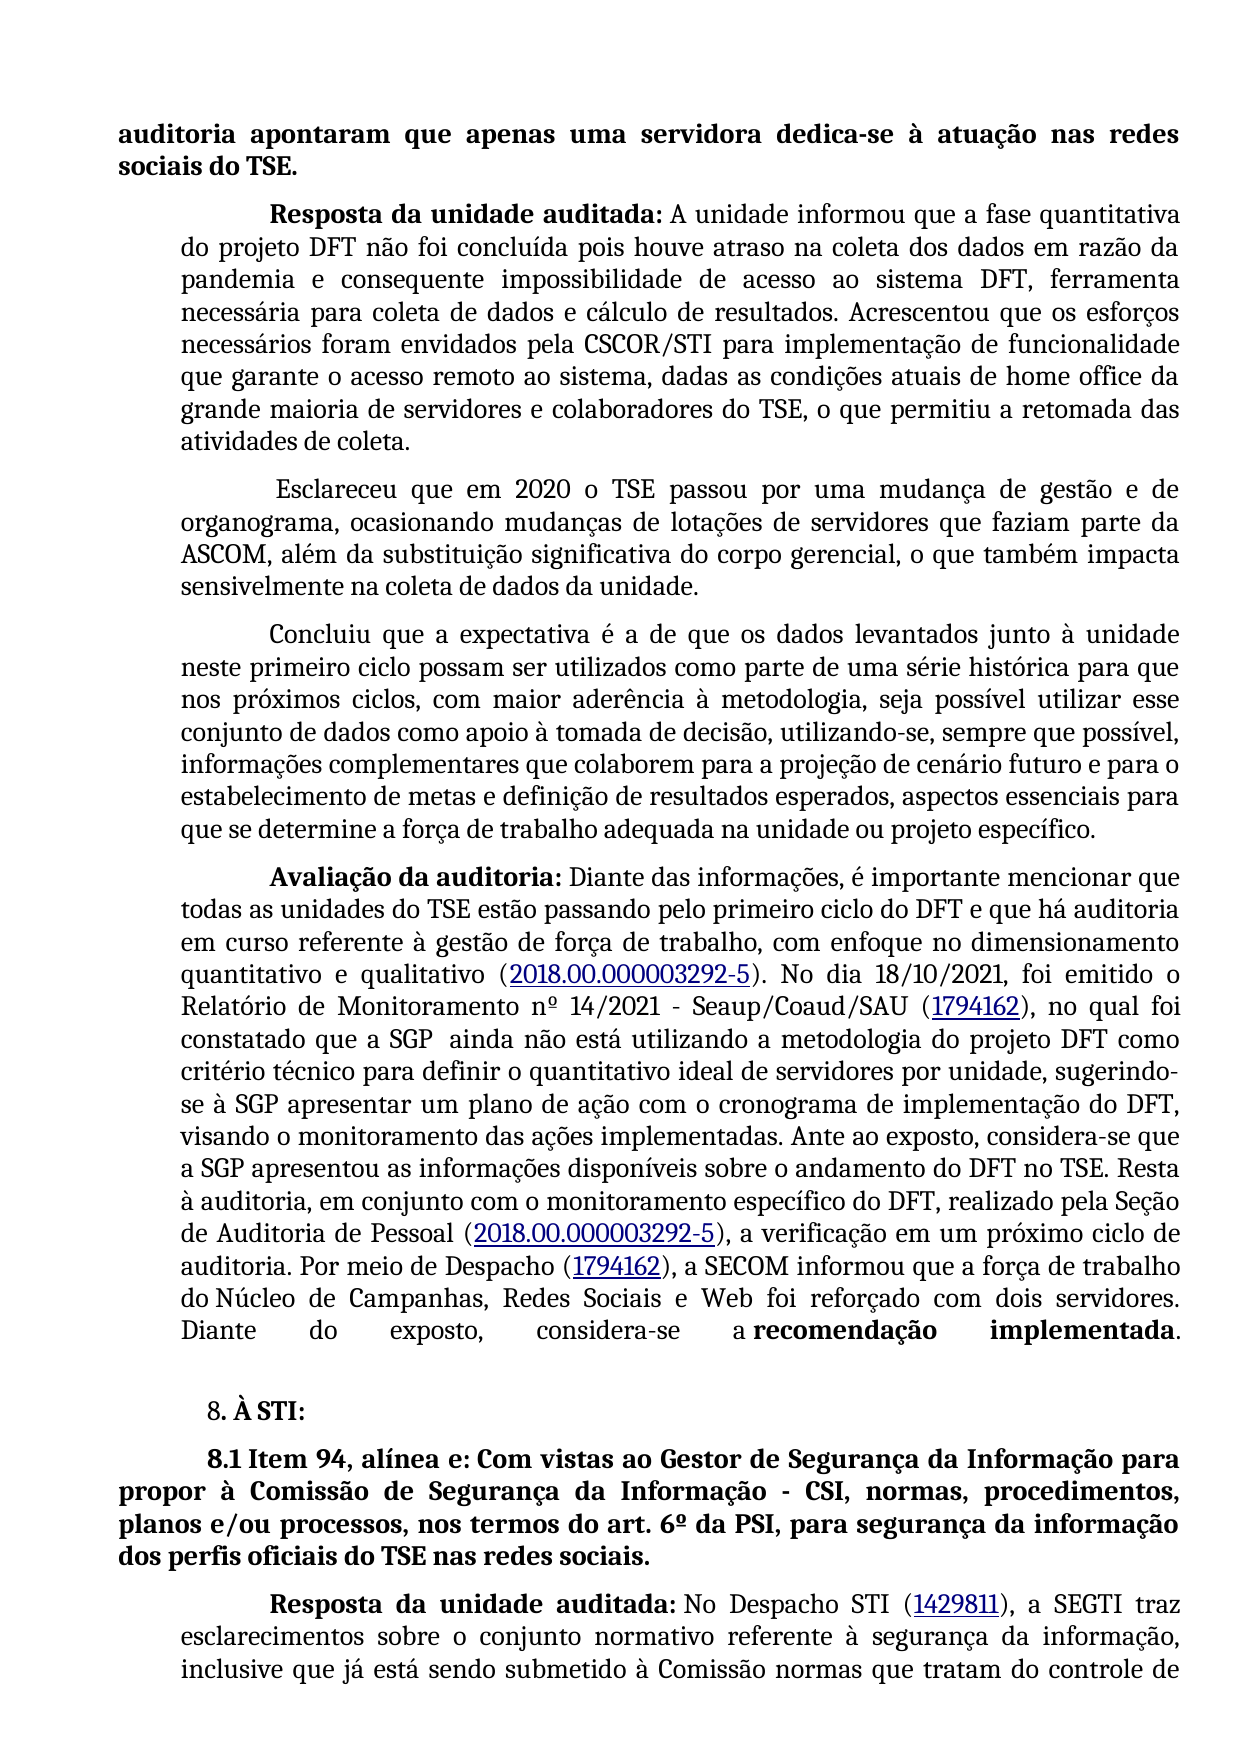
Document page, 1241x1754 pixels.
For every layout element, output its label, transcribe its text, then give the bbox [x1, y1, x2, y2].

text auditoria apontaram que apenas uma servidora dedica-se à atuação nas redes sociais do TSE. [118, 118, 1181, 183]
text Resposta da unidade auditada: No Despacho STI (1429811), a SEGTI traz esclarecimentos sobre o conjunto normativo referente à segurança da informação, inclusive que já está sendo submetido à Comissão normas que tratam do controle de [181, 1588, 1181, 1685]
text Avaliação da auditoria: Diante das informações, é importante mencionar que todas as unidades do TSE estão passando pelo primeiro ciclo do DFT e que há auditoria em curso referente à gestão de força de trabalho, com enfoque no dimensionamento quantitativo e qualitativo (2018.00.000003292-5). No dia 18/10/2021, foi emitido o Relatório de Monitoramento nº 14/2021 - Seaup/Coaud/SAU (1794162), no qual foi constatado que a SGP ainda não está utilizando a metodologia do projeto DFT como critério técnico para definir o quantitativo ideal de servidores por unidade, sugerindo-se à SGP apresentar um plano de ação com o cronograma de implementação do DFT, visando o monitoramento das ações implementadas. Ante ao exposto, considera-se que a SGP apresentou as informações disponíveis sobre o andamento do DFT no TSE. Resta à auditoria, em conjunto com o monitoramento específico do DFT, realizado pela Seção de Auditoria de Pessoal (2018.00.000003292-5), a verificação em um próximo ciclo de auditoria. Por meio de Despacho (1794162), a SECOM informou que a força de trabalho do Núcleo de Campanhas, Redes Sociais e Web foi reforçado com dois servidores. Diante do exposto, considera-se a recomendação implementada. [181, 861, 1181, 1379]
text Esclareceu que em 2020 o TSE passou por uma mudança de gestão e de organograma, ocasionando mudanças de lotações de servidores que faziam parte da ASCOM, além da substituição significativa do corpo gerencial, o que também impacta sensivelmente na coleta de dados da unidade. [181, 473, 1181, 603]
text 8. À STI: [118, 1395, 1181, 1427]
text 8.1 Item 94, alínea e: Com vistas ao Gestor de Segurança da Informação para propor à Comissão de Segurança da Informação - CSI, normas, procedimentos, planos e/ou processos, nos termos do art. 6º da PSI, para segurança da informação dos perfis oficiais do TSE nas redes sociais. [118, 1443, 1181, 1572]
text Resposta da unidade auditada: A unidade informou que a fase quantitativa do projeto DFT não foi concluída pois houve atraso na coleta dos dados em razão da pandemia e consequente impossibilidade de acesso ao sistema DFT, ferramenta necessária para coleta de dados e cálculo de resultados. Acrescentou que os esforços necessários foram envidados pela CSCOR/STI para implementação de funcionalidade que garante o acesso remoto ao sistema, dadas as condições atuais de home office da grande maioria de servidores e colaboradores do TSE, o que permitiu a retomada das atividades de coleta. [181, 198, 1181, 458]
text Concluiu que a expectativa é a de que os dados levantados junto à unidade neste primeiro ciclo possam ser utilizados como parte de uma série histórica para que nos próximos ciclos, com maior aderência à metodologia, seja possível utilizar esse conjunto de dados como apoio à tomada de decisão, utilizando-se, sempre que possível, informações complementares que colaborem para a projeção de cenário futuro e para o estabelecimento de metas e definição de resultados esperados, aspectos essenciais para que se determine a força de trabalho adequada na unidade ou projeto específico. [181, 618, 1181, 845]
